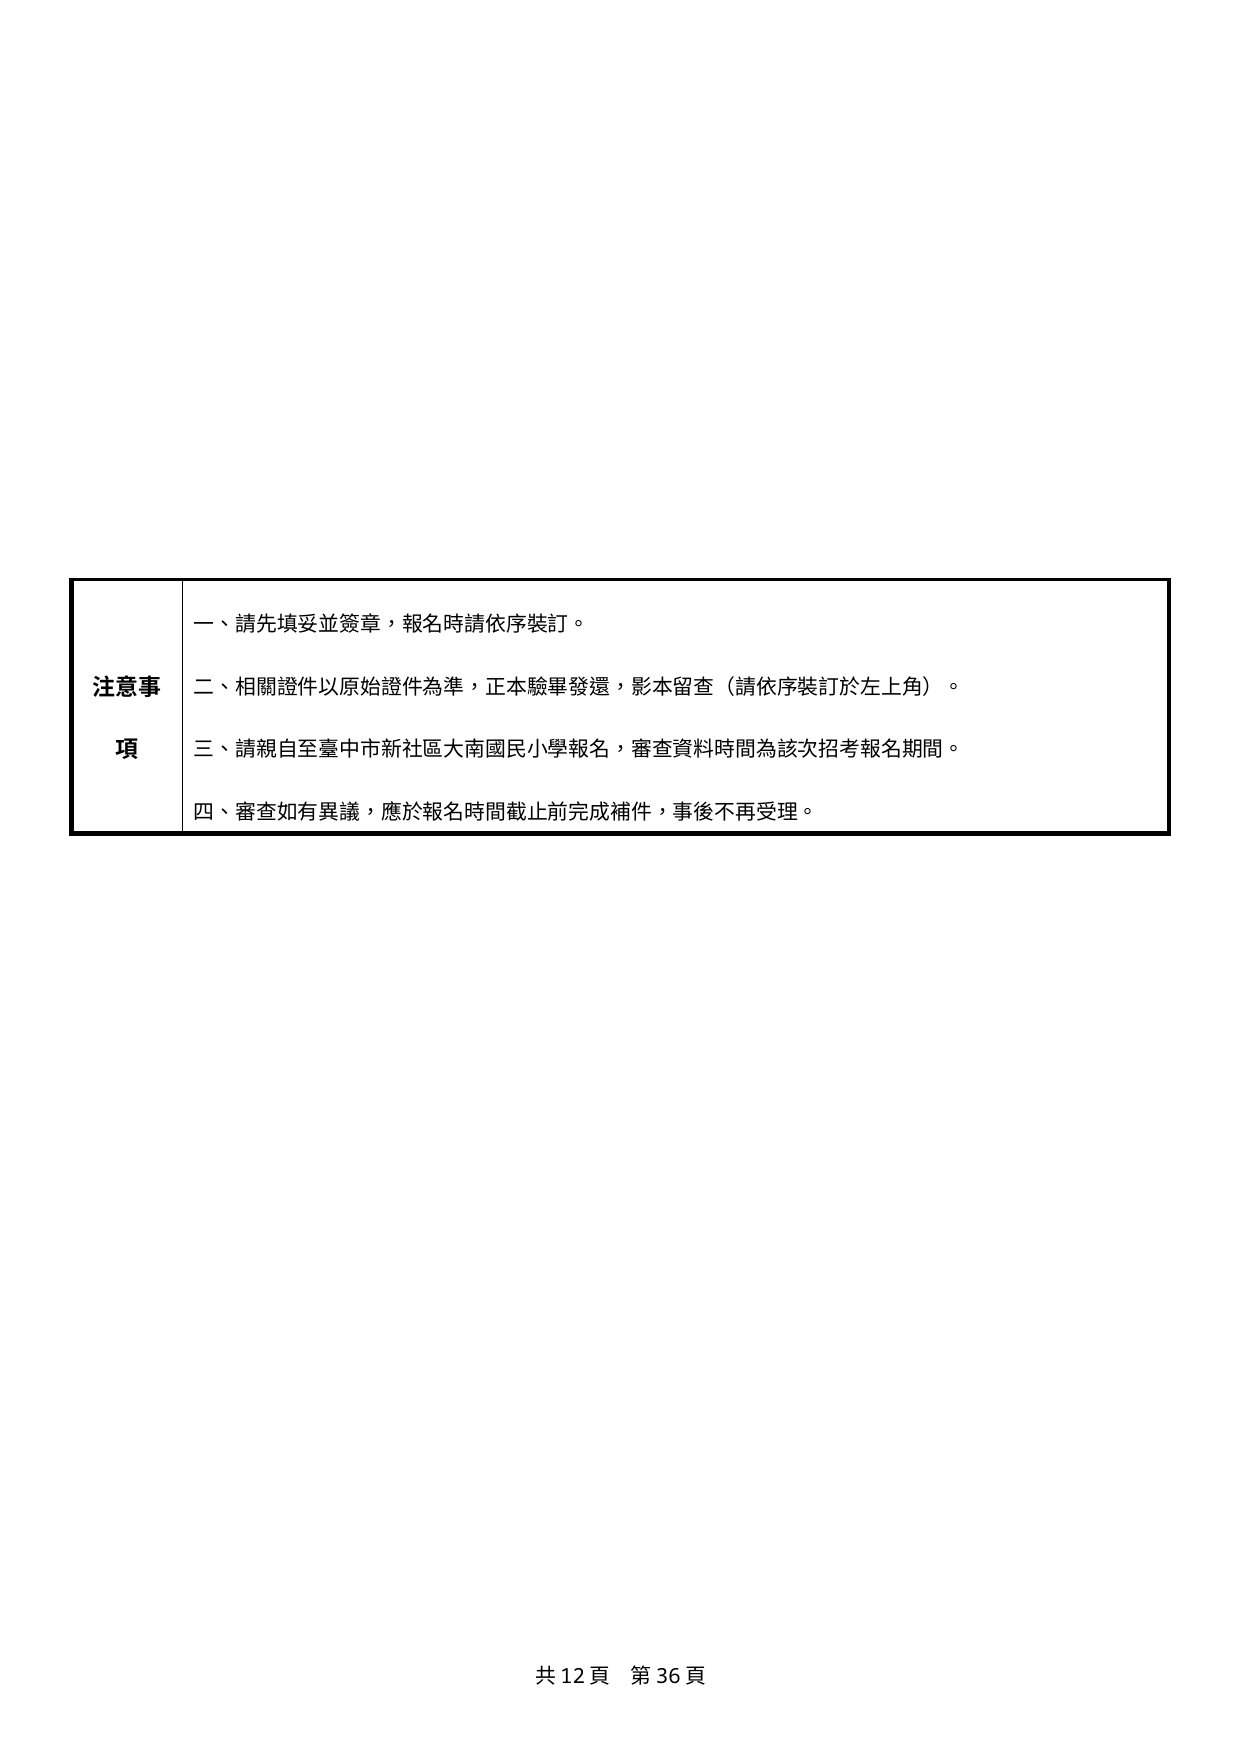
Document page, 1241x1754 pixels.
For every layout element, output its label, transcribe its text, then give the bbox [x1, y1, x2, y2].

table_cell 注意事項 [74, 581, 182, 831]
table_cell 一、請先填妥並簽章，報名時請依序裝訂。 二、相關證件以原始證件為準，正本驗畢發還，影本留查（請依序裝訂於左上角）。 三、請親自至臺中市新社區大南國民小學報名，審查資料時間為該次招考報名期間。 四、審查如有異議，應於報名時間截止前完成補件，事後不再受理。 [183, 581, 1167, 831]
